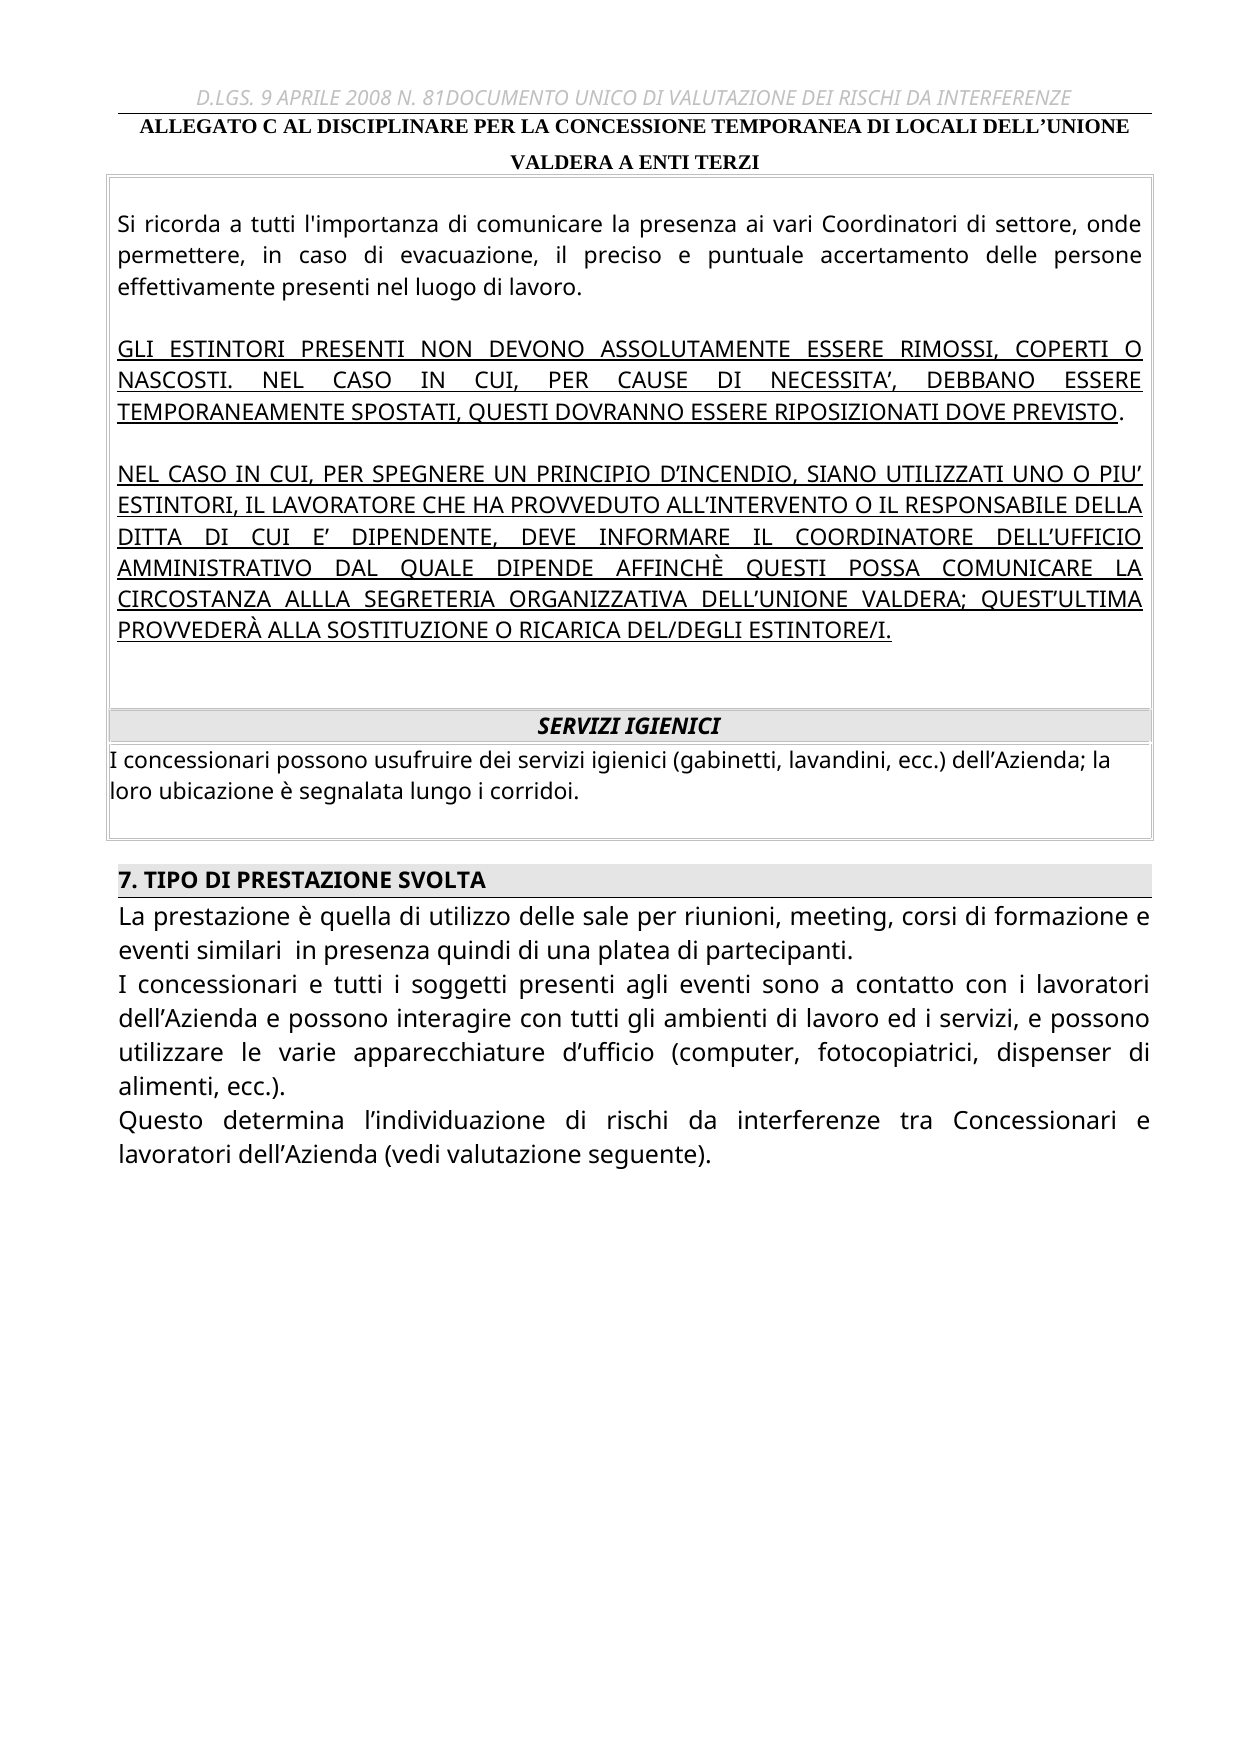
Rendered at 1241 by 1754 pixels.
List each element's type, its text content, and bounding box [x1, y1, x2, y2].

text La prestazione è quella di utilizzo delle sale per riunioni, meeting, corsi di formazione e eventi similari in presenza quindi di una platea di partecipanti. [118, 898, 1152, 966]
text I concessionari e tutti i soggetti presenti agli eventi sono a contatto con i lavoratori dell’Azienda e possono interagire con tutti gli ambienti di lavoro ed i servizi, e possono utilizzare le varie apparecchiature d’ufficio (computer, fotocopiatrici, dispenser di alimenti, ecc.). [118, 966, 1152, 1103]
text 7. TIPO DI PRESTAZIONE SVOLTA [118, 864, 1152, 897]
table_cell Si ricorda a tutti l'importanza di comunicare la presenza ai vari Coordinatori di settore, onde permettere, in caso di evacuazione, il preciso e puntuale accertamento delle persone effettivamente presenti nel luogo di lavoro. GLI ESTINTORI PRESENTI NON DEVONO ASSOLUTAMENTE ESSERE RIMOSSI, COPERTI O NASCOSTI. NEL CASO IN CUI, PER CAUSE DI NECESSITA’, DEBBANO ESSERE TEMPORANEAMENTE SPOSTATI, QUESTI DOVRANNO ESSERE RIPOSIZIONATI DOVE PREVISTO. NEL CASO IN CUI, PER SPEGNERE UN PRINCIPIO D’INCENDIO, SIANO UTILIZZATI UNO O PIU’ ESTINTORI, IL LAVORATORE CHE HA PROVVEDUTO ALL’INTERVENTO O IL RESPONSABILE DELLA DITTA DI CUI E’ DIPENDENTE, DEVE INFORMARE IL COORDINATORE DELL’UFFICIO AMMINISTRATIVO DAL QUALE DIPENDE AFFINCHÈ QUESTI POSSA COMUNICARE LA CIRCOSTANZA ALLLA SEGRETERIA ORGANIZZATIVA DELL’UNIONE VALDERA; QUEST’ULTIMA PROVVEDERÀ ALLA SOSTITUZIONE O RICARICA DEL/DEGLI ESTINTORE/I. [110, 178, 1151, 708]
table_cell SERVIZI IGIENICI [108, 708, 1152, 741]
text Questo determina l’individuazione di rischi da interferenze tra Concessionari e lavoratori dell’Azienda (vedi valutazione seguente). [118, 1103, 1152, 1171]
table_cell I concessionari possono usufruire dei servizi igienici (gabinetti, lavandini, ecc.) dell’Azienda; la loro ubicazione è segnalata lungo i corridoi. [108, 741, 1152, 837]
